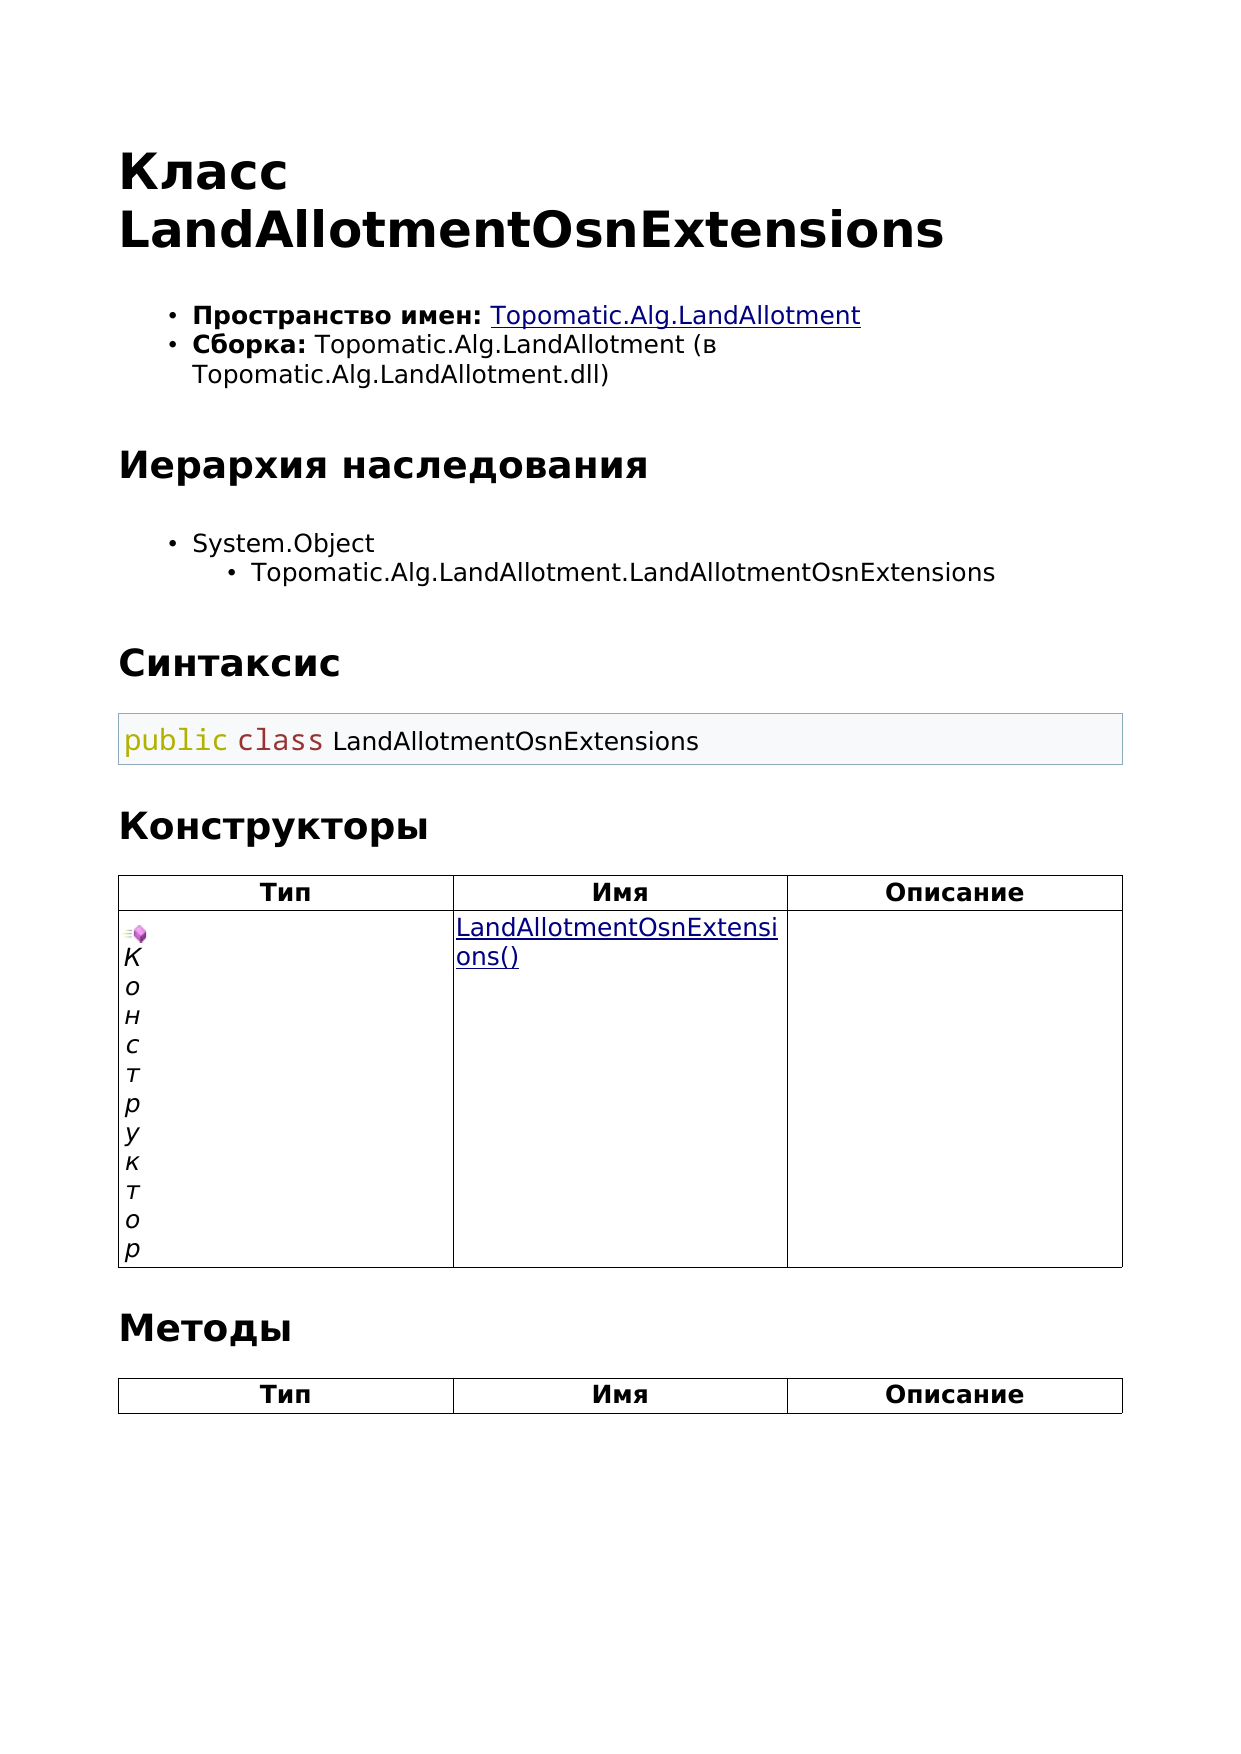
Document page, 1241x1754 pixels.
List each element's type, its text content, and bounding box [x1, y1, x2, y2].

subtitle Иерархия наследования [118, 443, 1122, 487]
table_header Описание [788, 1379, 1122, 1413]
table_cell LandAllotmentOsnExtensions() [454, 911, 787, 1267]
table_header Имя [454, 876, 787, 910]
list Пространство имен: Topomatic.Alg.LandAllotment [177, 302, 1122, 331]
table_header public class LandAllotmentOsnExtensions [119, 714, 1122, 764]
table_header Описание [788, 876, 1122, 910]
table_header Тип [119, 876, 453, 910]
list System.Object [177, 529, 1122, 558]
table_cell [788, 911, 1122, 1267]
table_header Имя [454, 1379, 787, 1413]
subtitle Методы [118, 1307, 1122, 1350]
table_cell [119, 911, 453, 1267]
list Сборка: Topomatic.Alg.LandAllotment (в Topomatic.Alg.LandAllotment.dll) [177, 331, 1122, 389]
subtitle Класс LandAllotmentOsnExtensions [118, 143, 1122, 259]
picture [121, 925, 147, 943]
table_header Тип [119, 1379, 453, 1413]
subtitle Синтаксис [118, 642, 1122, 686]
list Topomatic.Alg.LandAllotment.LandAllotmentOsnExtensions [236, 558, 1122, 587]
subtitle Конструкторы [118, 804, 1122, 848]
